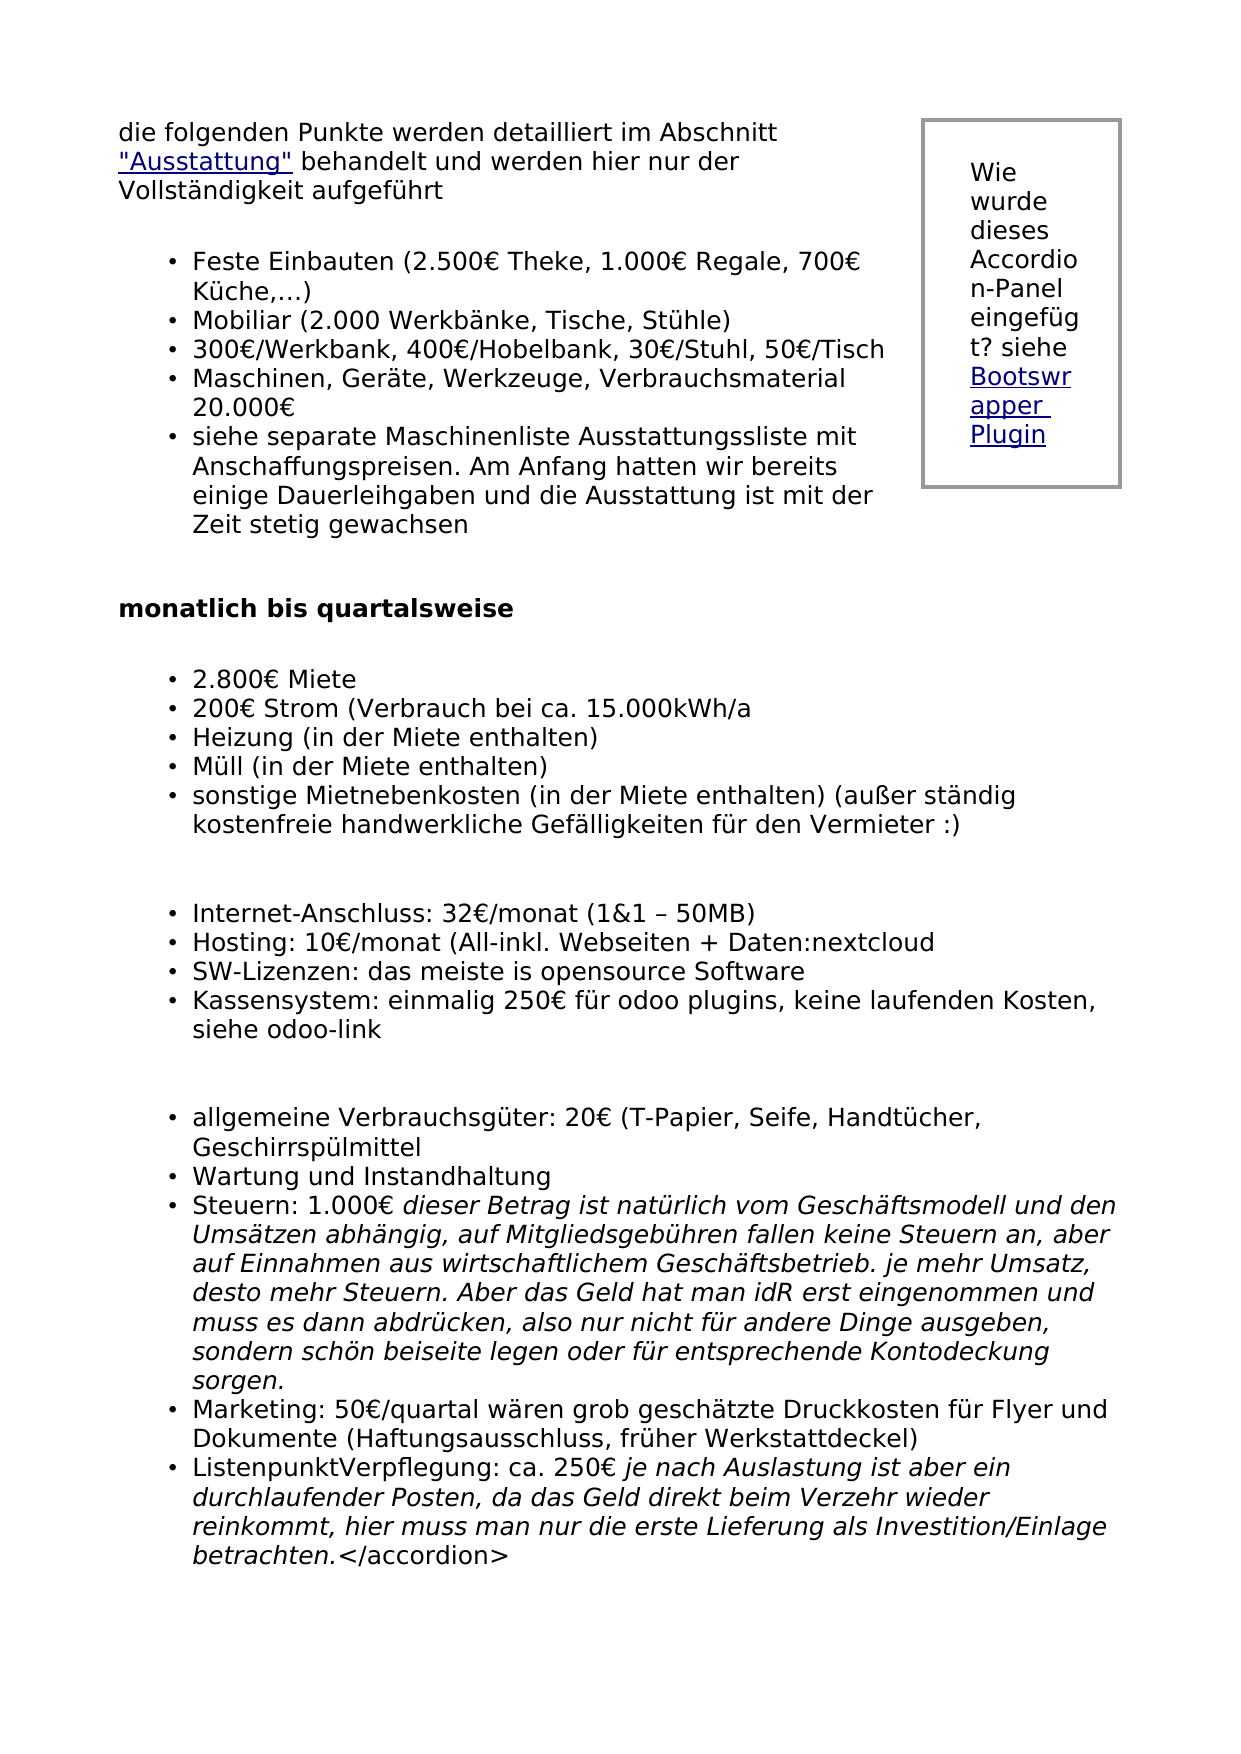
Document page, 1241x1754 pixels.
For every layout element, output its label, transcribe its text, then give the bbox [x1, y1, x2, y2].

list 2.800€ Miete [177, 665, 1122, 694]
list sonstige Mietnebenkosten (in der Miete enthalten) (außer ständig kostenfreie handwerkliche Gefälligkeiten für den Vermieter :) [177, 782, 1122, 840]
list 300€/Werkbank, 400€/Hobelbank, 30€/Stuhl, 50€/Tisch [177, 335, 921, 364]
subtitle monatlich bis quartalsweise [118, 594, 1122, 623]
list Feste Einbauten (2.500€ Theke, 1.000€ Regale, 700€ Küche,…) [177, 248, 921, 306]
table_header Wie wurde dieses Accordion-Panel eingefügt? siehe Bootswrapper Plugin [934, 122, 1118, 485]
list Maschinen, Geräte, Werkzeuge, Verbrauchsmaterial 20.000€ [177, 364, 921, 423]
list siehe separate Maschinenliste Ausstattungssliste mit Anschaffungspreisen. Am Anfang hatten wir bereits einige Dauerleihgaben und die Ausstattung ist mit der Zeit stetig gewachsen [177, 423, 1122, 539]
list Mobiliar (2.000 Werkbänke, Tische, Stühle) [177, 306, 921, 335]
list Internet-Anschluss: 32€/monat (1&1 – 50MB) [177, 899, 1122, 928]
list Kassensystem: einmalig 250€ für odoo plugins, keine laufenden Kosten, siehe odoo-link [177, 986, 1122, 1045]
list Steuern: 1.000€ dieser Betrag ist natürlich vom Geschäftsmodell und den Umsätzen abhängig, auf Mitgliedsgebühren fallen keine Steuern an, aber auf Einnahmen aus wirtschaftlichem Geschäftsbetrieb. je mehr Umsatz, desto mehr Steuern. Aber das Geld hat man idR erst eingenommen und muss es dann abdrücken, also nur nicht für andere Dinge ausgeben, sondern schön beiseite legen oder für entsprechende Kontodeckung sorgen. [177, 1191, 1122, 1395]
list Heizung (in der Miete enthalten) [177, 723, 1122, 752]
list SW-Lizenzen: das meiste is opensource Software [177, 957, 1122, 986]
text [925, 122, 934, 485]
list allgemeine Verbrauchsgüter: 20€ (T-Papier, Seife, Handtücher, Geschirrspülmittel [177, 1104, 1122, 1162]
list ListenpunktVerpflegung: ca. 250€ je nach Auslastung ist aber ein durchlaufender Posten, da das Geld direkt beim Verzehr wieder reinkommt, hier muss man nur die erste Lieferung als Investition/Einlage betrachten.</accordion> [177, 1454, 1122, 1570]
list Müll (in der Miete enthalten) [177, 752, 1122, 782]
list Wartung und Instandhaltung [177, 1162, 1122, 1191]
list Marketing: 50€/quartal wären grob geschätzte Druckkosten für Flyer und Dokumente (Haftungsausschluss, früher Werkstattdeckel) [177, 1395, 1122, 1454]
text die folgenden Punkte werden detailliert im Abschnitt "Ausstattung" behandelt und werden hier nur der Vollständigkeit aufgeführt [118, 118, 921, 206]
list Hosting: 10€/monat (All-inkl. Webseiten + Daten:nextcloud [177, 928, 1122, 957]
list 200€ Strom (Verbrauch bei ca. 15.000kWh/a [177, 694, 1122, 723]
